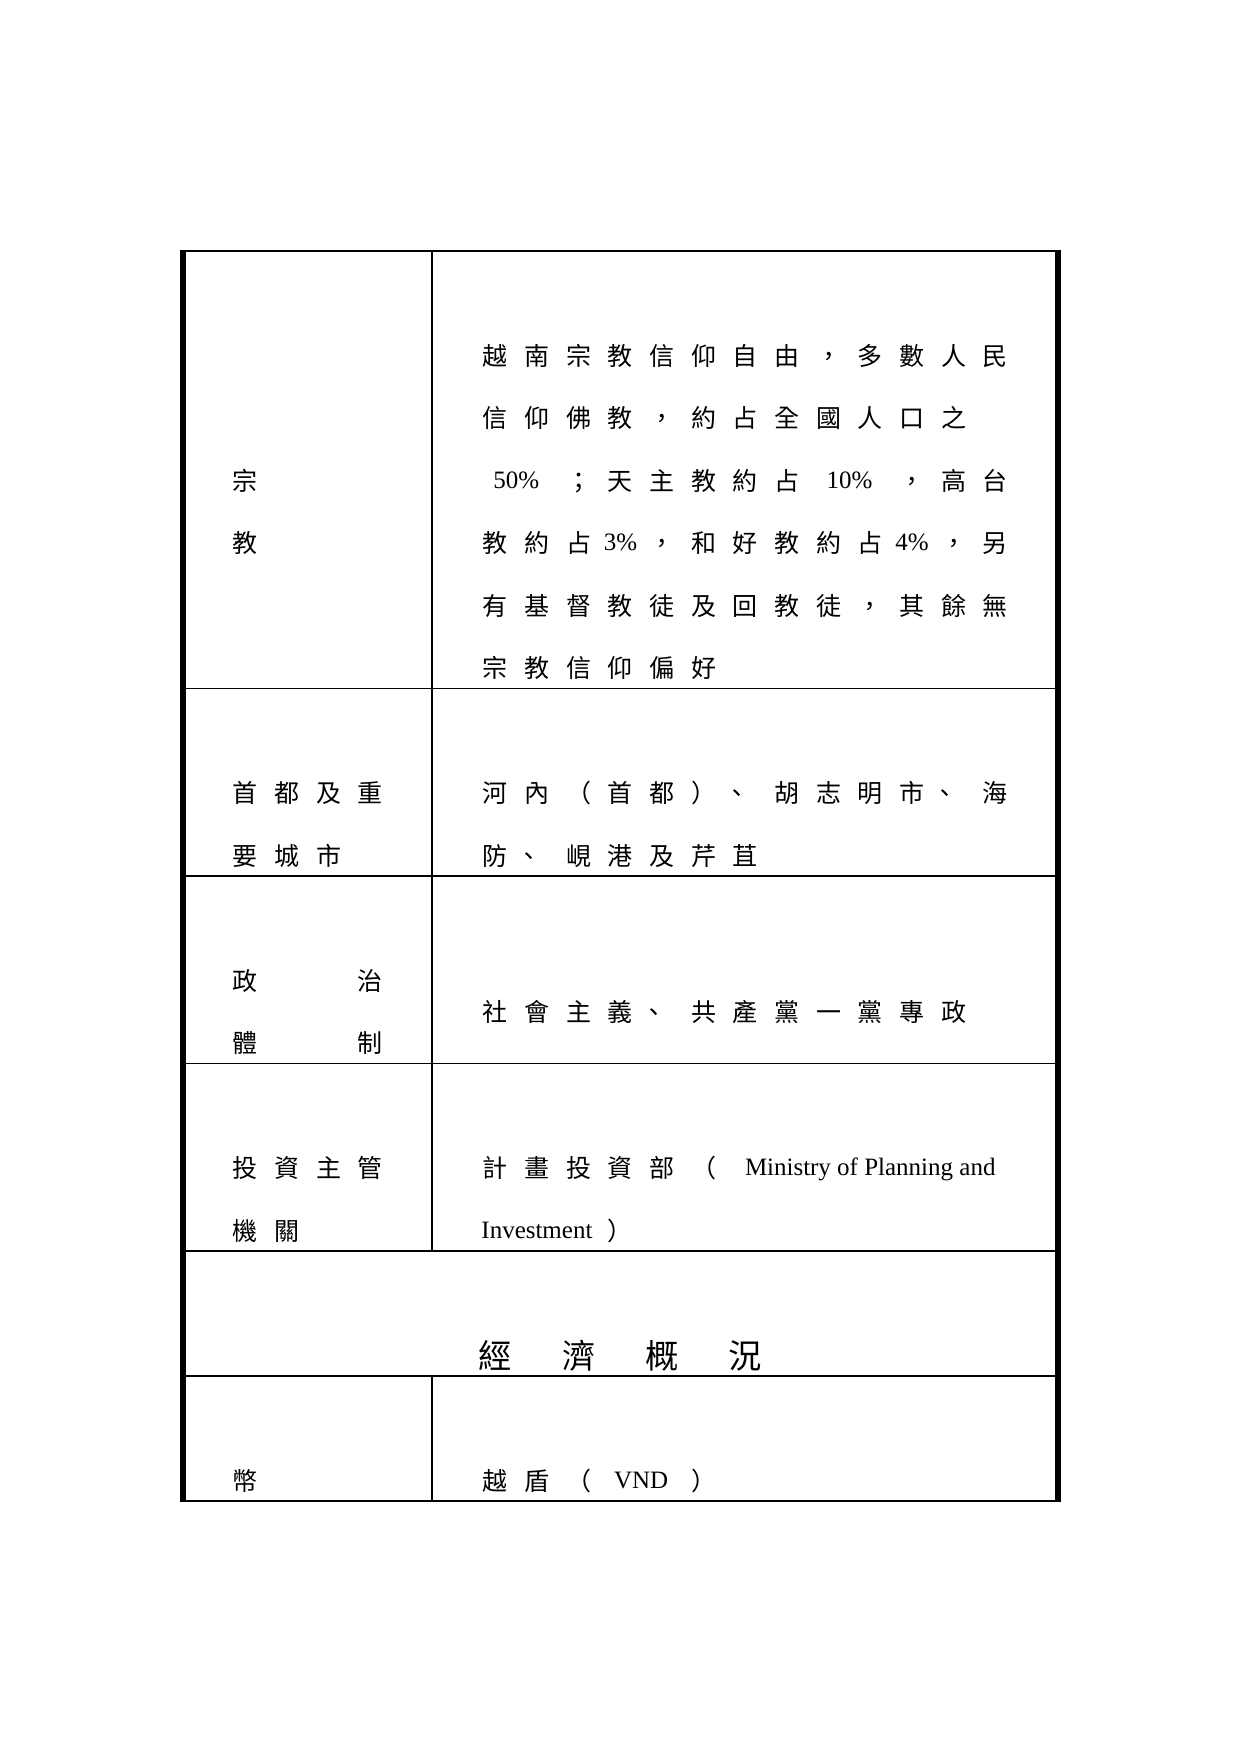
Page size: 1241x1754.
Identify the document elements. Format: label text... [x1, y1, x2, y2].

table_cell 政 治 體 制 [186, 877, 431, 1063]
table_cell 社會主義、共產黨一黨專政 [433, 877, 1055, 1063]
table_cell 河內（首都）、胡志明市、海防、峴港及芹苴 [433, 689, 1055, 875]
table_cell 宗 教 [186, 252, 431, 688]
table_cell 首都及重要城市 [186, 689, 431, 875]
table_cell 幣 [186, 1377, 431, 1500]
table_cell 計畫投資部（Ministry of Planning and Investment） [433, 1064, 1055, 1250]
table_cell 投資主管機關 [186, 1064, 431, 1250]
table_cell 經 濟 概 況 [186, 1252, 1055, 1375]
table_cell 越南宗教信仰自由，多數人民信仰佛教，約占全國人口之50%；天主教約占10%，高台教約占3%，和好教約占4%，另有基督教徒及回教徒，其餘無宗教信仰偏好 [433, 252, 1055, 688]
table_cell 越盾（VND） [433, 1377, 1055, 1500]
